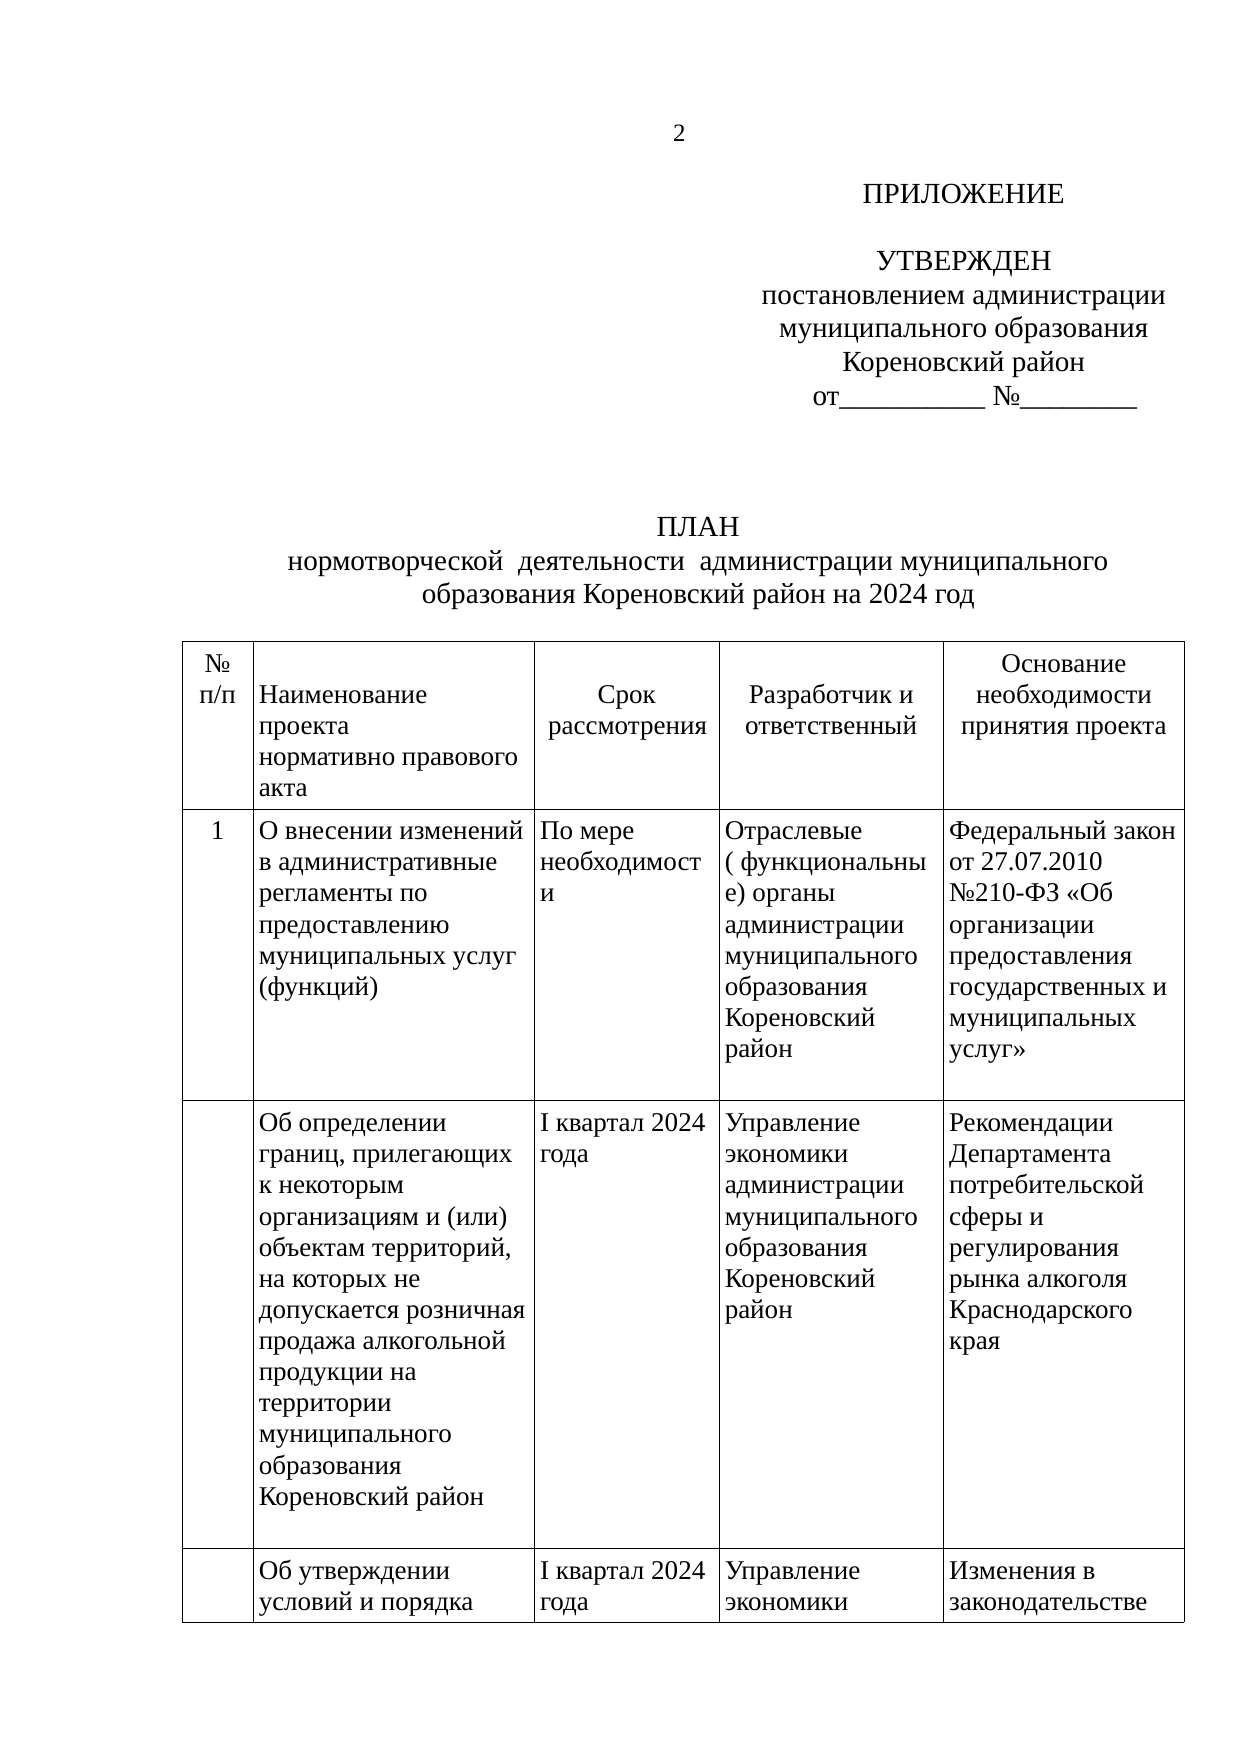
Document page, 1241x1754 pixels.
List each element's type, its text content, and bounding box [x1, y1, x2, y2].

text ПРИЛОЖЕНИЕ [177, 176, 1181, 210]
table_cell По мере необходимости [535, 810, 719, 1100]
text постановлением администрации муниципального образования Кореновский район [746, 277, 1181, 378]
table_header № п/п [183, 642, 253, 808]
text от__________ №________ [746, 378, 1181, 411]
table_header Разработчик и ответственный [720, 642, 943, 808]
table_header Основание необходимости принятия проекта [944, 642, 1184, 808]
text УТВЕРЖДЕН [746, 243, 1181, 277]
text ПЛАН [215, 509, 1181, 543]
table_header Наименование проекта нормативно правового акта [254, 642, 534, 808]
table_cell Об утверждении условий и порядка [254, 1549, 534, 1622]
table_cell Об определении границ, прилегающих к некоторым организациям и (или) объектам территорий, на которых не допускается розничная продажа алкогольной продукции на территории муниципального образования Кореновский район [254, 1101, 534, 1548]
table_cell Управление экономики администрации муниципального образования Кореновский район [720, 1101, 943, 1548]
table_cell Федеральный закон от 27.07.2010 №210-ФЗ «Об организации предоставления государственных и муниципальных услуг» [944, 810, 1184, 1100]
table_cell Изменения в законодательстве [944, 1549, 1184, 1622]
table_cell Отраслевые ( функциональные) органы администрации муниципального образования Кореновский район [720, 810, 943, 1100]
table_cell 1 [183, 810, 253, 1100]
table_cell О внесении изменений в административные регламенты по предоставлению муниципальных услуг (функций) [254, 810, 534, 1100]
text нормотворческой деятельности администрации муниципального образования Кореновский район на 2024 год [215, 543, 1181, 610]
table_cell Рекомендации Департамента потребительской сферы и регулирования рынка алкоголя Краснодарского края [944, 1101, 1184, 1548]
table_cell Управление экономики [720, 1549, 943, 1622]
table_cell I квартал 2024 года [535, 1101, 719, 1548]
table_header Срок рассмотрения [535, 642, 719, 808]
table_cell [183, 1101, 253, 1548]
table_cell I квартал 2024 года [535, 1549, 719, 1622]
table_cell [183, 1549, 253, 1622]
